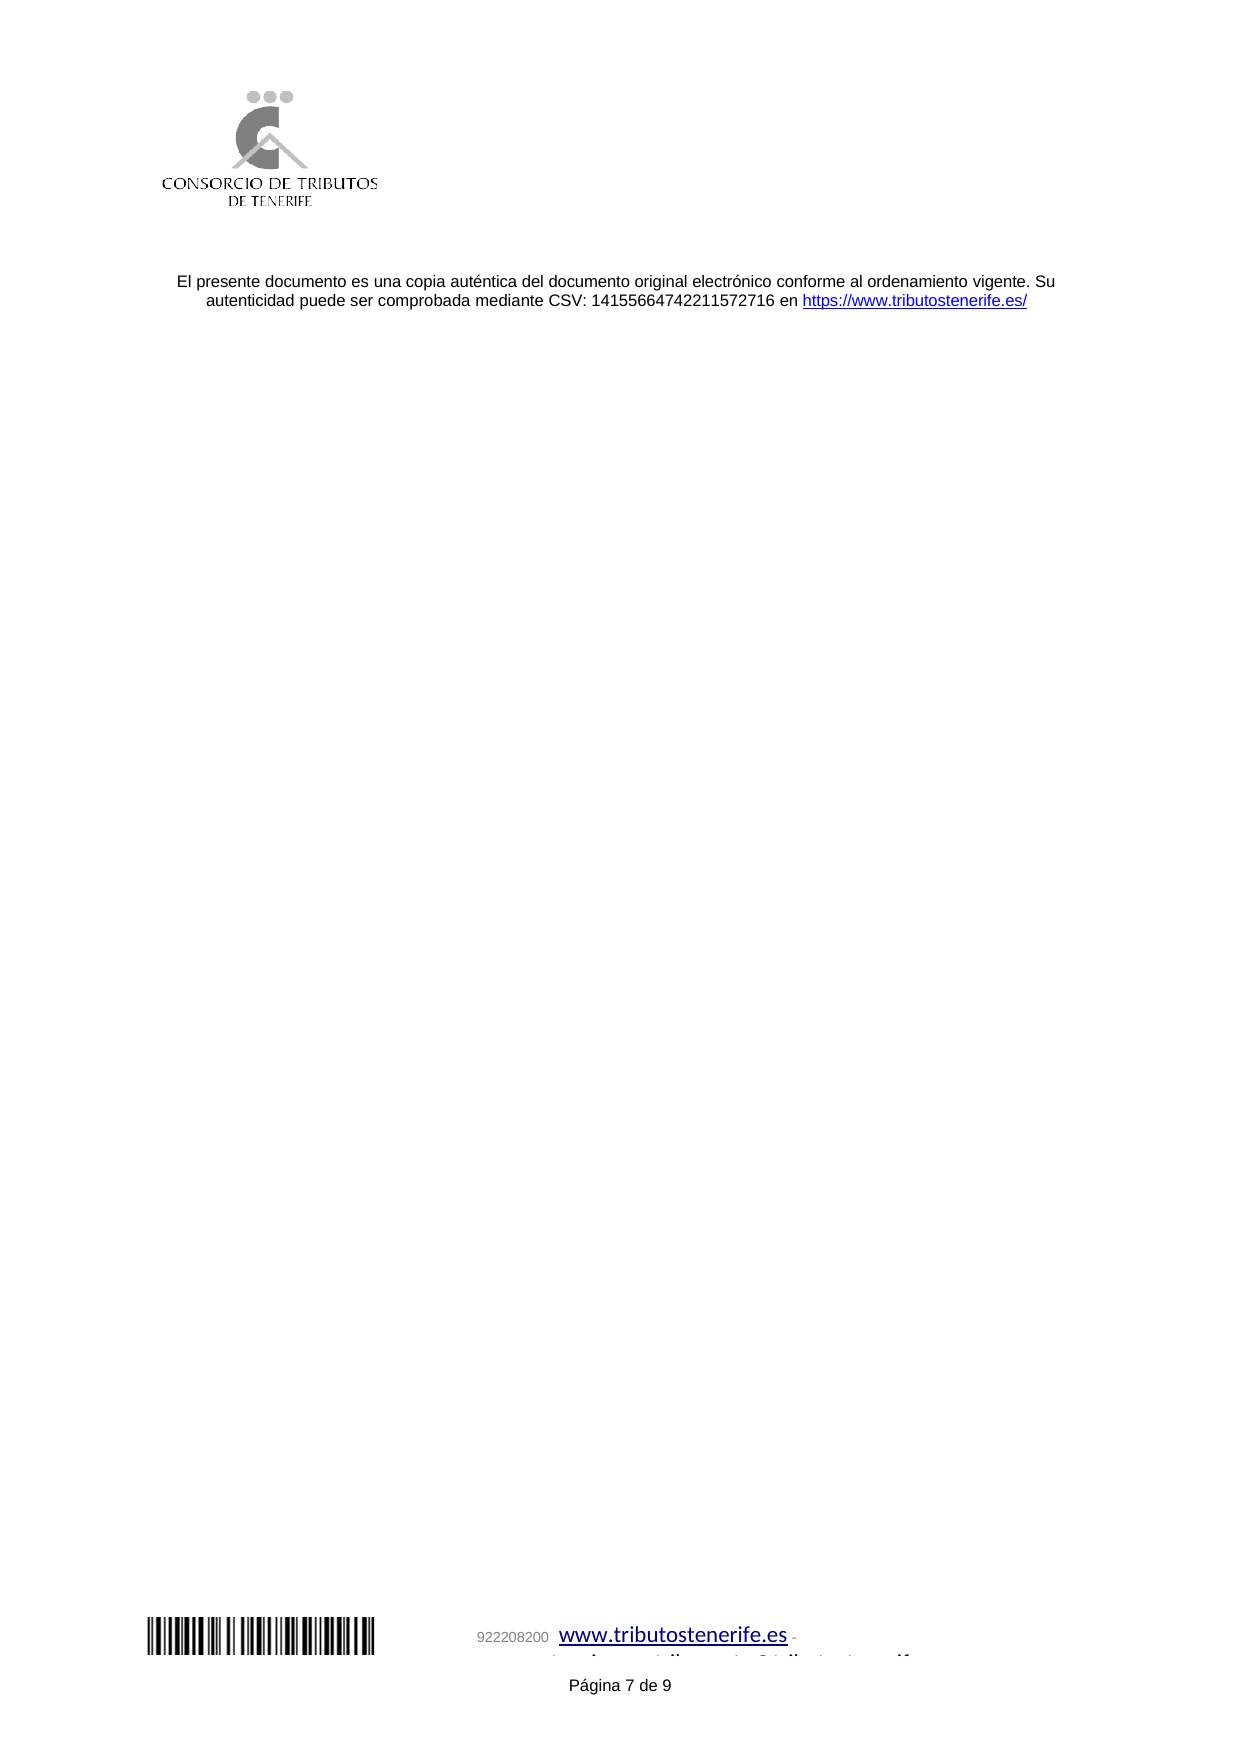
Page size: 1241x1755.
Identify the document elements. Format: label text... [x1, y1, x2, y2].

text El presente documento es una copia auténtica del documento original electrónico conforme al ordenamiento vigente. Su autenticidad puede ser comprobada mediante CSV: 14155664742211572716 en https://www.tributostenerife.es/ [177, 272, 1105, 310]
